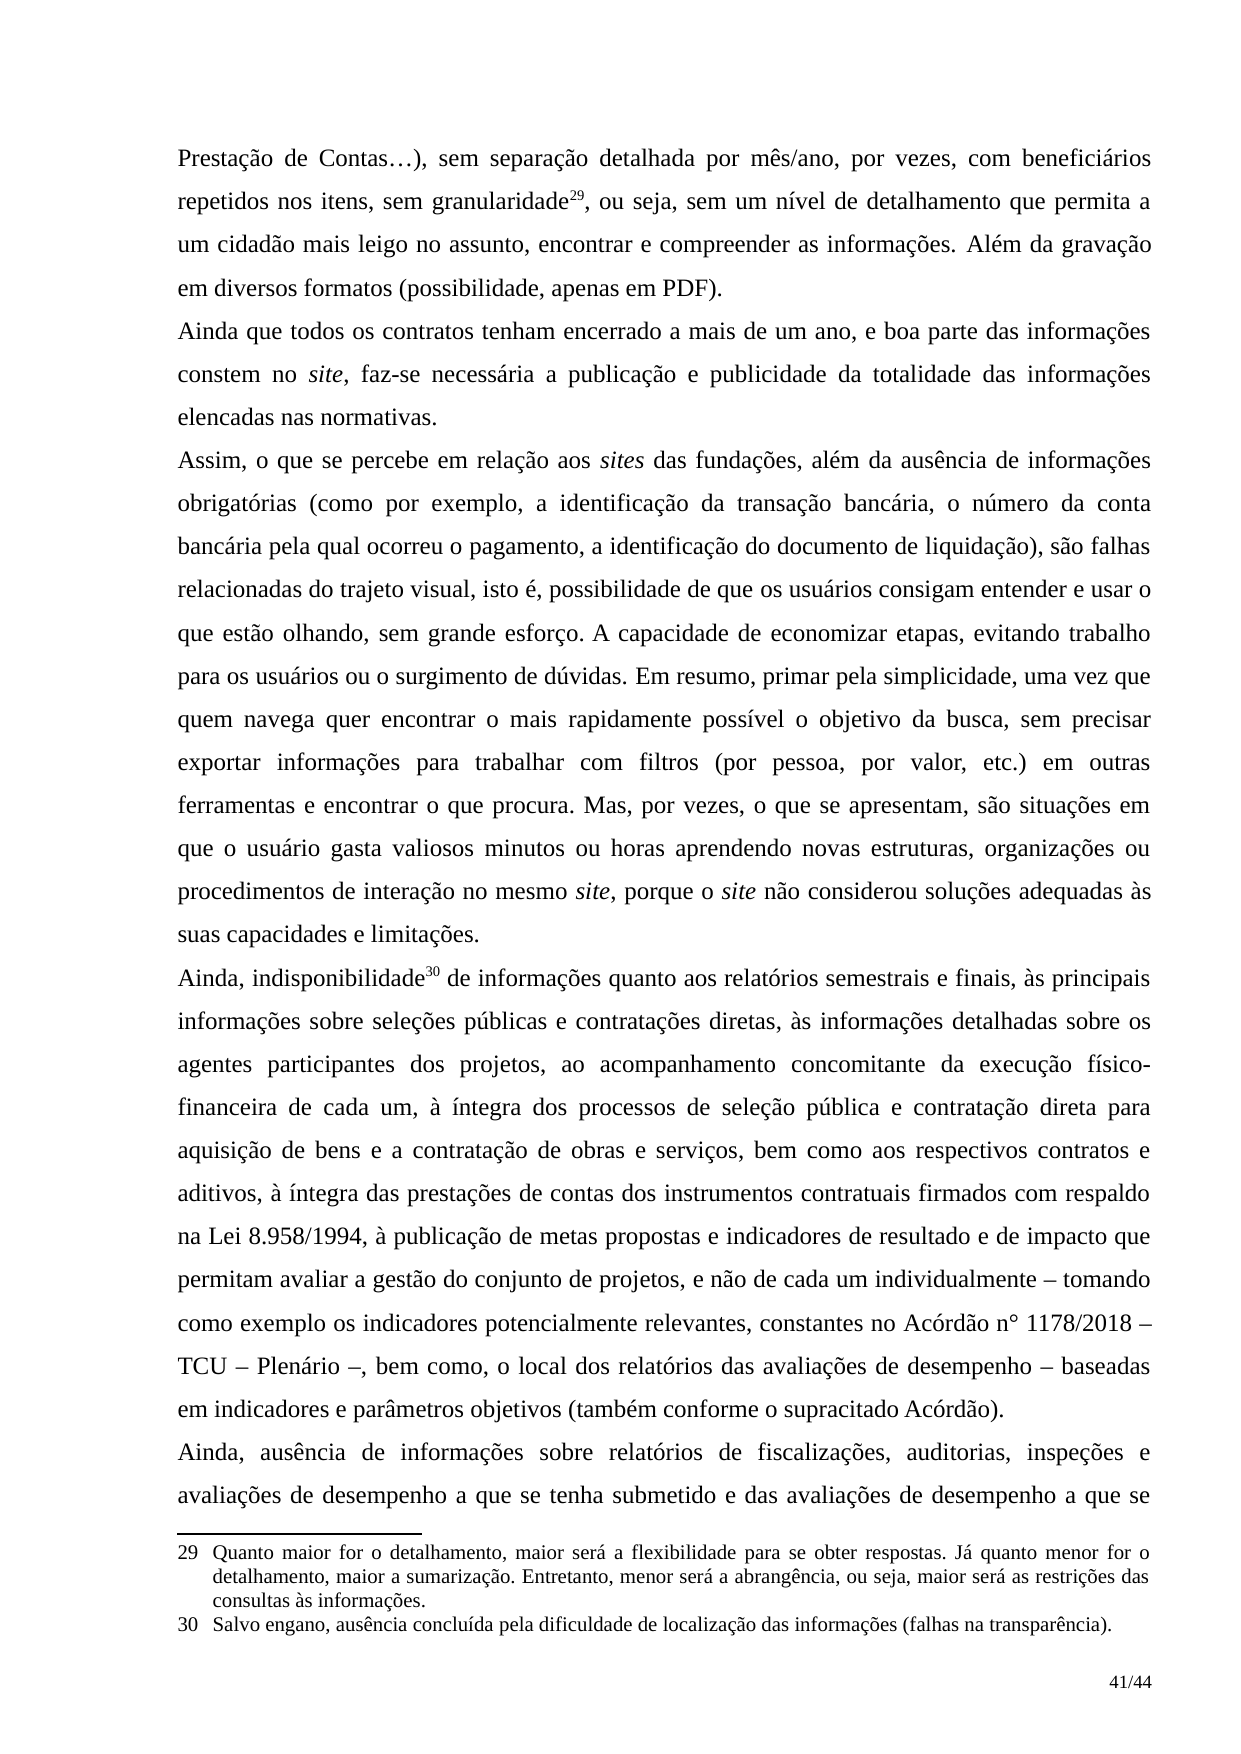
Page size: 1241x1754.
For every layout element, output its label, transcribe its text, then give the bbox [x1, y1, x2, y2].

text Assim, o que se percebe em relação aos sites das fundações, além da ausência de informações obrigatórias (como por exemplo, a identificação da transação bancária, o número da conta bancária pela qual ocorreu o pagamento, a identificação do documento de liquidação), são falhas relacionadas do trajeto visual, isto é, possibilidade de que os usuários consigam entender e usar o que estão olhando, sem grande esforço. A capacidade de economizar etapas, evitando trabalho para os usuários ou o surgimento de dúvidas. Em resumo, primar pela simplicidade, uma vez que quem navega quer encontrar o mais rapidamente possível o objetivo da busca, sem precisar exportar informações para trabalhar com filtros (por pessoa, por valor, etc.) em outras ferramentas e encontrar o que procura. Mas, por vezes, o que se apresentam, são situações em que o usuário gasta valiosos minutos ou horas aprendendo novas estruturas, organizações ou procedimentos de interação no mesmo site, porque o site não considerou soluções adequadas às suas capacidades e limitações. [177, 445, 1152, 948]
text Prestação de Contas…), sem separação detalhada por mês/ano, por vezes, com beneficiários repetidos nos itens, sem granularidade, ou seja, sem um nível de detalhamento que permita a um cidadão mais leigo no assunto, encontrar e compreender as informações. Além da gravação em diversos formatos (possibilidade, apenas em PDF). [177, 143, 1152, 301]
text Ainda que todos os contratos tenham encerrado a mais de um ano, e boa parte das informações constem no site, faz-se necessária a publicação e publicidade da totalidade das informações elencadas nas normativas. [177, 316, 1152, 431]
text Ainda, indisponibilidade de informações quanto aos relatórios semestrais e finais, às principais informações sobre seleções públicas e contratações diretas, às informações detalhadas sobre os agentes participantes dos projetos, ao acompanhamento concomitante da execução físico-financeira de cada um, à íntegra dos processos de seleção pública e contratação direta para aquisição de bens e a contratação de obras e serviços, bem como aos respectivos contratos e aditivos, à íntegra das prestações de contas dos instrumentos contratuais firmados com respaldo na Lei 8.958/1994, à publicação de metas propostas e indicadores de resultado e de impacto que permitam avaliar a gestão do conjunto de projetos, e não de cada um individualmente – tomando como exemplo os indicadores potencialmente relevantes, constantes no Acórdão n° 1178/2018 – TCU – Plenário –, bem como, o local dos relatórios das avaliações de desempenho – baseadas em indicadores e parâmetros objetivos (também conforme o supracitado Acórdão). [177, 963, 1152, 1423]
text Ainda, ausência de informações sobre relatórios de fiscalizações, auditorias, inspeções e avaliações de desempenho a que se tenha submetido e das avaliações de desempenho a que se [177, 1437, 1152, 1509]
text Quanto maior for o detalhamento, maior será a flexibilidade para se obter respostas. Já quanto menor for o detalhamento, maior a sumarização. Entretanto, menor será a abrangência, ou seja, maior será as restrições das consultas às informações. [177, 1540, 1152, 1612]
text Salvo engano, ausência concluída pela dificuldade de localização das informações (falhas na transparência). [177, 1612, 1152, 1636]
